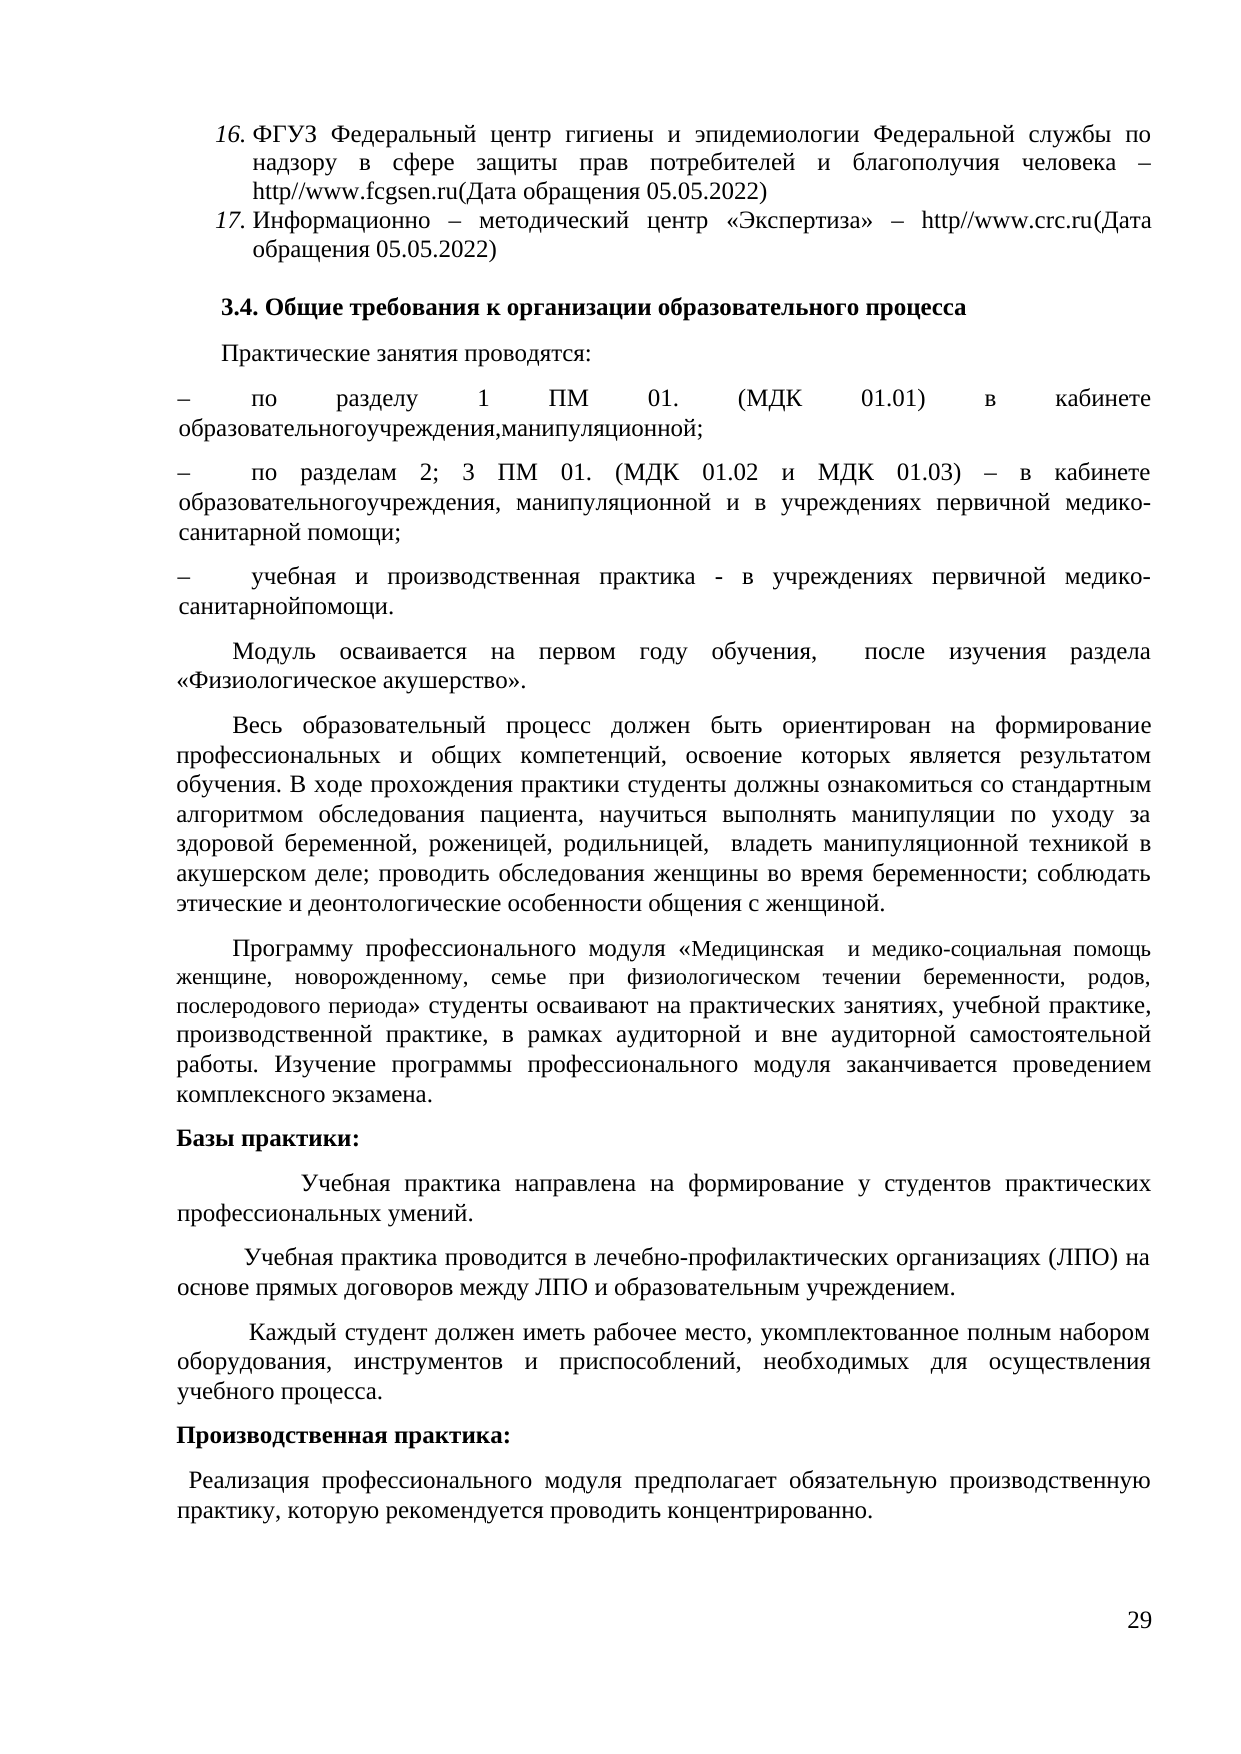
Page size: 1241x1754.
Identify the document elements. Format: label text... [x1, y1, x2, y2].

list Информационно – методический центр «Экспертиза» – http//www.crc.ru(Дата обращения 05.05.2022) [215, 205, 1152, 262]
subtitle 3.4. Общие требования к организации образовательного процесса [176, 292, 1103, 321]
list учебная и производственная практика - в учреждениях первичной медико-санитарнойпомощи. [177, 561, 1152, 620]
text Базы практики: [176, 1123, 1103, 1152]
text Модуль осваивается на первом году обучения, после изучения раздела «Физиологическое акушерство». [176, 636, 1152, 694]
text Весь образовательный процесс должен быть ориентирован на формирование профессиональных и общих компетенций, освоение которых является результатом обучения. В ходе прохождения практики студенты должны ознакомиться со стандартным алгоритмом обследования пациента, научиться выполнять манипуляции по уходу за здоровой беременной, роженицей, родильницей, владеть манипуляционной техникой в акушерском деле; проводить обследования женщины во время беременности; соблюдать этические и деонтологические особенности общения с женщиной. [176, 710, 1152, 916]
text Реализация профессионального модуля предполагает обязательную производственную практику, которую рекомендуется проводить концентрированно. [176, 1465, 1152, 1524]
list ФГУЗ Федеральный центр гигиены и эпидемиологии Федеральной службы по надзору в сфере защиты прав потребителей и благополучия человека – http//www.fcgsen.ru(Дата обращения 05.05.2022) [215, 119, 1152, 205]
text Производственная практика: [176, 1420, 1103, 1449]
list по разделу 1 ПМ 01. (МДК 01.01) в кабинете образовательногоучреждения,манипуляционной; [177, 383, 1152, 441]
text Учебная практика направлена на формирование у студентов практических профессиональных умений. [176, 1168, 1152, 1227]
text Практические занятия проводятся: [176, 338, 1103, 366]
list по разделам 2; 3 ПМ 01. (МДК 01.02 и МДК 01.03) – в кабинете образовательногоучреждения, манипуляционной и в учреждениях первичной медико-санитарной помощи; [177, 457, 1152, 545]
text Учебная практика проводится в лечебно-профилактических организациях (ЛПО) на основе прямых договоров между ЛПО и образовательным учреждением. [176, 1242, 1152, 1301]
text Каждый студент должен иметь рабочее место, укомплектованное полным набором оборудования, инструментов и приспособлений, необходимых для осуществления учебного процесса. [176, 1317, 1152, 1404]
text Программу профессионального модуля «Медицинская и медико-социальная помощь женщине, новорожденному, семье при физиологическом течении беременности, родов, послеродового периода» студенты осваивают на практических занятиях, учебной практике, производственной практике, в рамках аудиторной и вне аудиторной самостоятельной работы. Изучение программы профессионального модуля заканчивается проведением комплексного экзамена. [176, 933, 1152, 1107]
